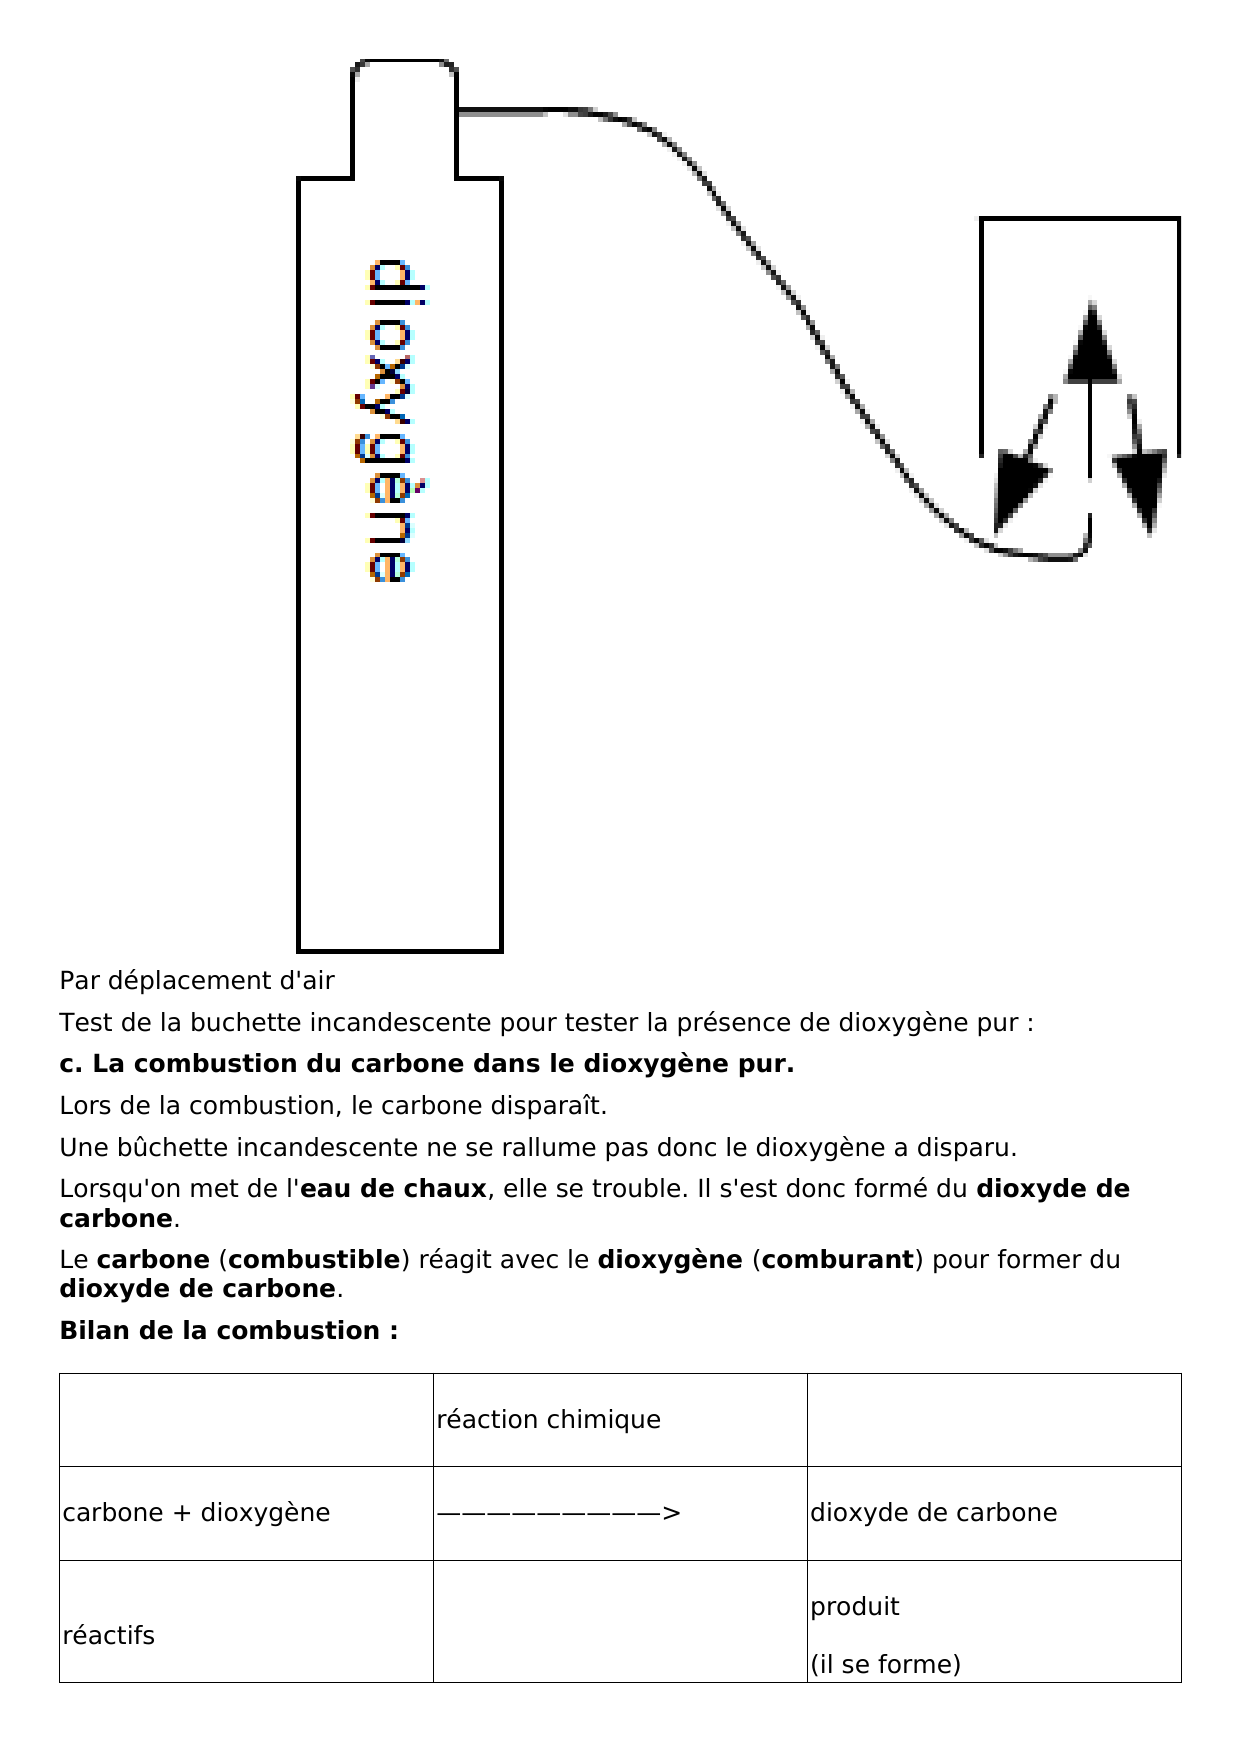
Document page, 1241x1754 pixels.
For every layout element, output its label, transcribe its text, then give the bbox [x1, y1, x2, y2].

text Bilan de la combustion : [59, 1316, 1181, 1345]
text Lorsqu'on met de l'eau de chaux, elle se trouble. Il s'est donc formé du dioxyde de carbone. [59, 1174, 1181, 1233]
picture [59, 59, 1182, 954]
text c. La combustion du carbone dans le dioxygène pur. [59, 1049, 1181, 1079]
table_cell réactifs [60, 1561, 433, 1682]
table_header [60, 1374, 433, 1466]
text Par déplacement d'air [59, 966, 1181, 995]
table_cell —————————> [434, 1467, 807, 1559]
text Lors de la combustion, le carbone disparaît. [59, 1091, 1181, 1120]
table_cell [434, 1561, 807, 1682]
table_header [808, 1374, 1181, 1466]
text Test de la buchette incandescente pour tester la présence de dioxygène pur : [59, 1008, 1181, 1037]
table_cell carbone + dioxygène [60, 1467, 433, 1559]
table_header réaction chimique [434, 1374, 807, 1466]
text Le carbone (combustible) réagit avec le dioxygène (comburant) pour former du dioxyde de carbone. [59, 1245, 1181, 1304]
table_cell produit (il se forme) [808, 1561, 1181, 1682]
table_cell dioxyde de carbone [808, 1467, 1181, 1559]
text Une bûchette incandescente ne se rallume pas donc le dioxygène a disparu. [59, 1133, 1181, 1162]
